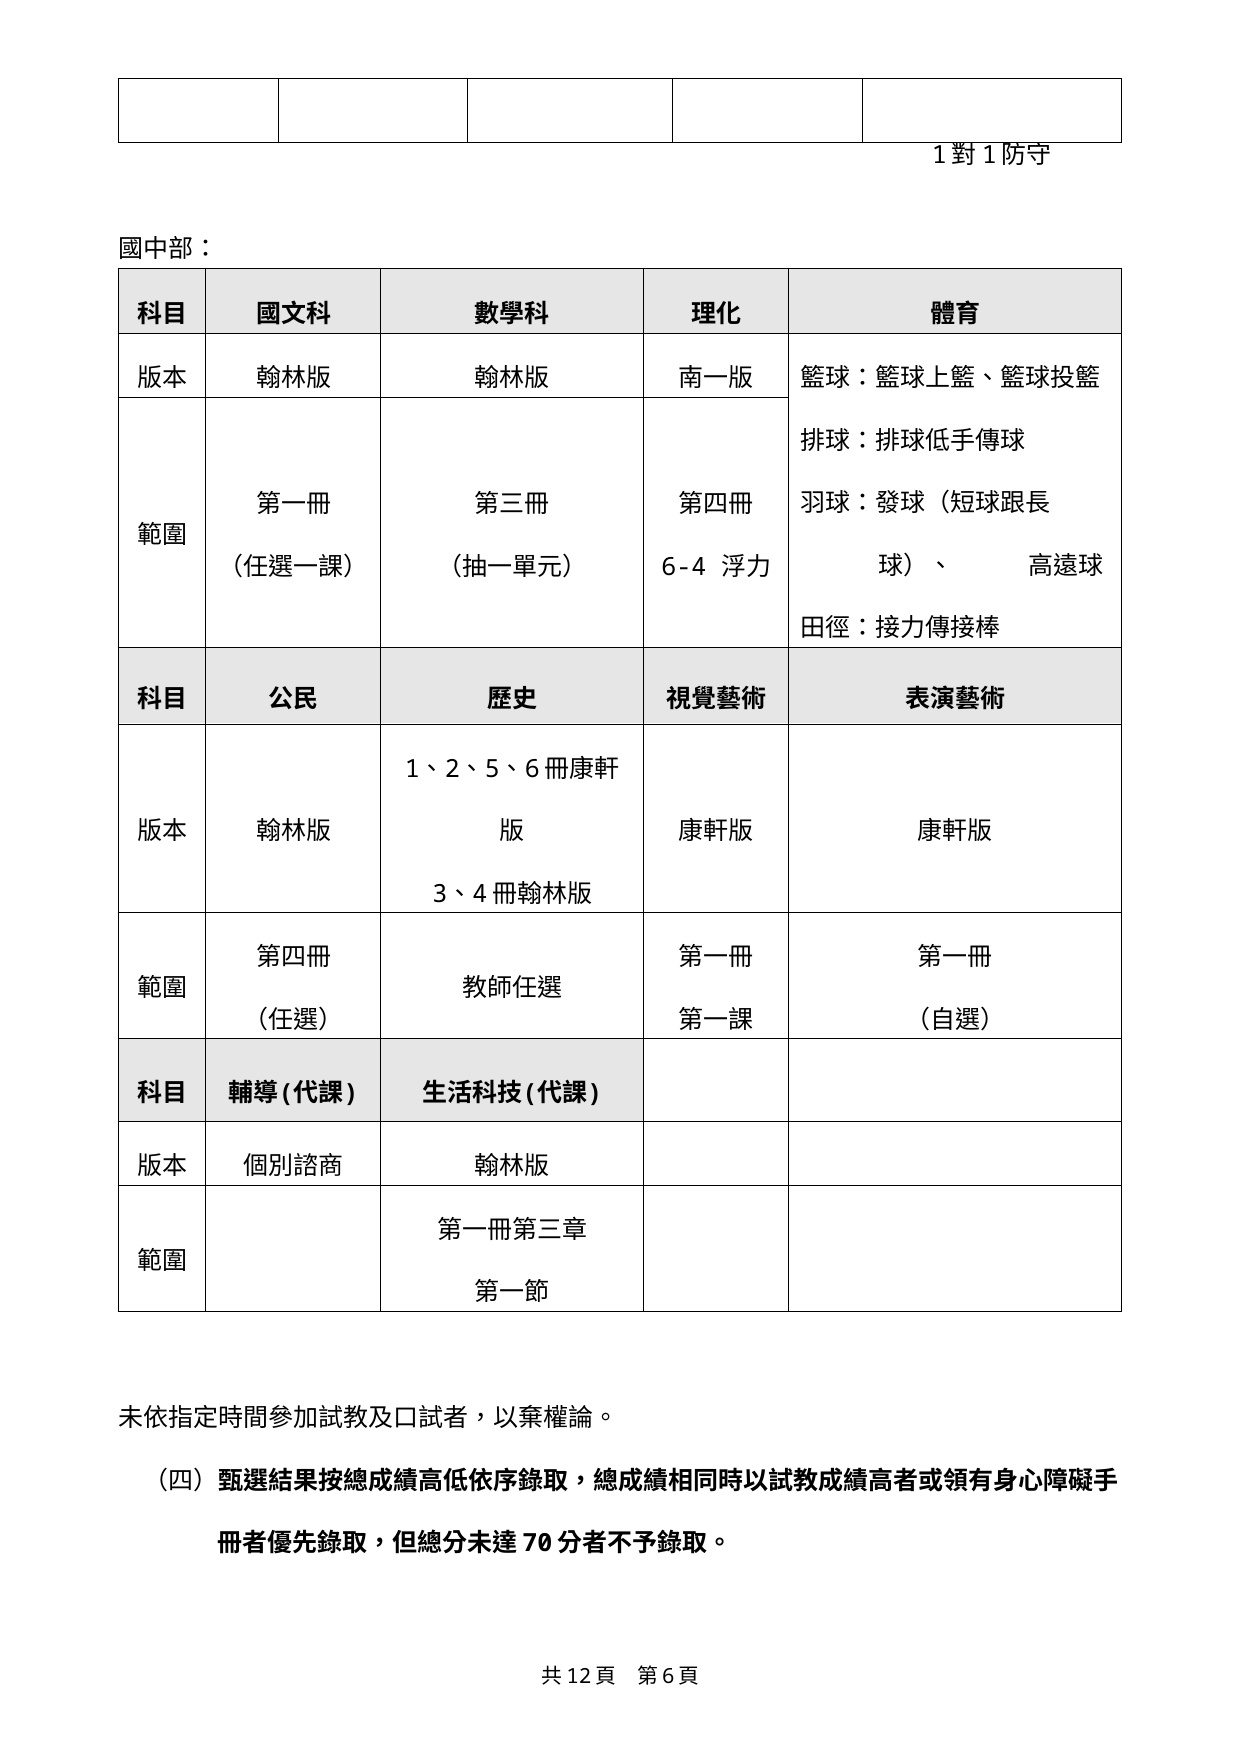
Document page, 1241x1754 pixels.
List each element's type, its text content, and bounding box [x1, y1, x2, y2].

table_cell 第四冊 6-4 浮力 [644, 398, 788, 647]
table_cell 範圍 [119, 1186, 205, 1311]
table_cell 版本 [119, 725, 205, 912]
table_cell 康軒版 [789, 725, 1121, 912]
table_cell 翰林版 [381, 334, 643, 397]
table_cell [644, 1186, 788, 1311]
table_header 國文科 [206, 269, 380, 333]
table_cell [789, 1186, 1121, 1311]
table_cell [644, 1122, 788, 1184]
table_cell [644, 1039, 788, 1121]
table_cell [206, 1186, 380, 1311]
table_cell 第四冊 （任選） [206, 913, 380, 1038]
table_cell [468, 79, 672, 142]
table_header 科目 [119, 269, 205, 333]
table_cell 南一版 [644, 334, 788, 397]
table_cell 表演藝術 [789, 648, 1121, 723]
table_cell 第一冊 （任選一課） [206, 398, 380, 647]
table_cell 公民 [206, 648, 380, 723]
table_cell [789, 1039, 1121, 1121]
table_cell 翰林版 [206, 725, 380, 912]
table_cell 科目 [119, 1039, 205, 1121]
table_cell 範圍 [119, 398, 205, 647]
text （四）甄選結果按總成績高低依序錄取，總成績相同時以試教成績高者或領有身心障礙手冊者優先錄取，但總分未達70分者不予錄取。 [143, 1437, 1122, 1562]
table_cell 歷史 [381, 648, 643, 723]
table_cell 籃球上籃、 籃球運球、 1對1防守 [863, 79, 1121, 142]
table_cell [119, 79, 278, 142]
text 國中部： [118, 205, 1122, 268]
table_cell 第一冊 第一課 [644, 913, 788, 1038]
table_cell [789, 1122, 1121, 1184]
table_cell 版本 [119, 1122, 205, 1184]
table_cell 第一冊第三章 第一節 [381, 1186, 643, 1311]
table_cell 版本 [119, 334, 205, 397]
table_cell 科目 [119, 648, 205, 723]
table_header 理化 [644, 269, 788, 333]
table_header 數學科 [381, 269, 643, 333]
text 未依指定時間參加試教及口試者，以棄權論。 [118, 1374, 1122, 1437]
table_cell 1、2、5、6冊康軒版 3、4冊翰林版 [381, 725, 643, 912]
table_cell 第三冊 （抽一單元） [381, 398, 643, 647]
table_cell 生活科技(代課) [381, 1039, 643, 1121]
table_cell [279, 79, 467, 142]
table_cell 翰林版 [381, 1122, 643, 1184]
table_cell 視覺藝術 [644, 648, 788, 723]
table_cell 範圍 [119, 913, 205, 1038]
table_cell 第一冊 （自選） [789, 913, 1121, 1038]
table_cell 個別諮商 [206, 1122, 380, 1184]
table_cell 輔導(代課) [206, 1039, 380, 1121]
table_header 體育 [789, 269, 1121, 333]
table_cell [673, 79, 862, 142]
table_cell 籃球：籃球上籃、籃球投籃 排球：排球低手傳球 羽球：發球（短球跟長球）、 高遠球 田徑：接力傳接棒 [789, 334, 1121, 647]
table_cell 翰林版 [206, 334, 380, 397]
table_cell 教師任選 [381, 913, 643, 1038]
table_cell 康軒版 [644, 725, 788, 912]
